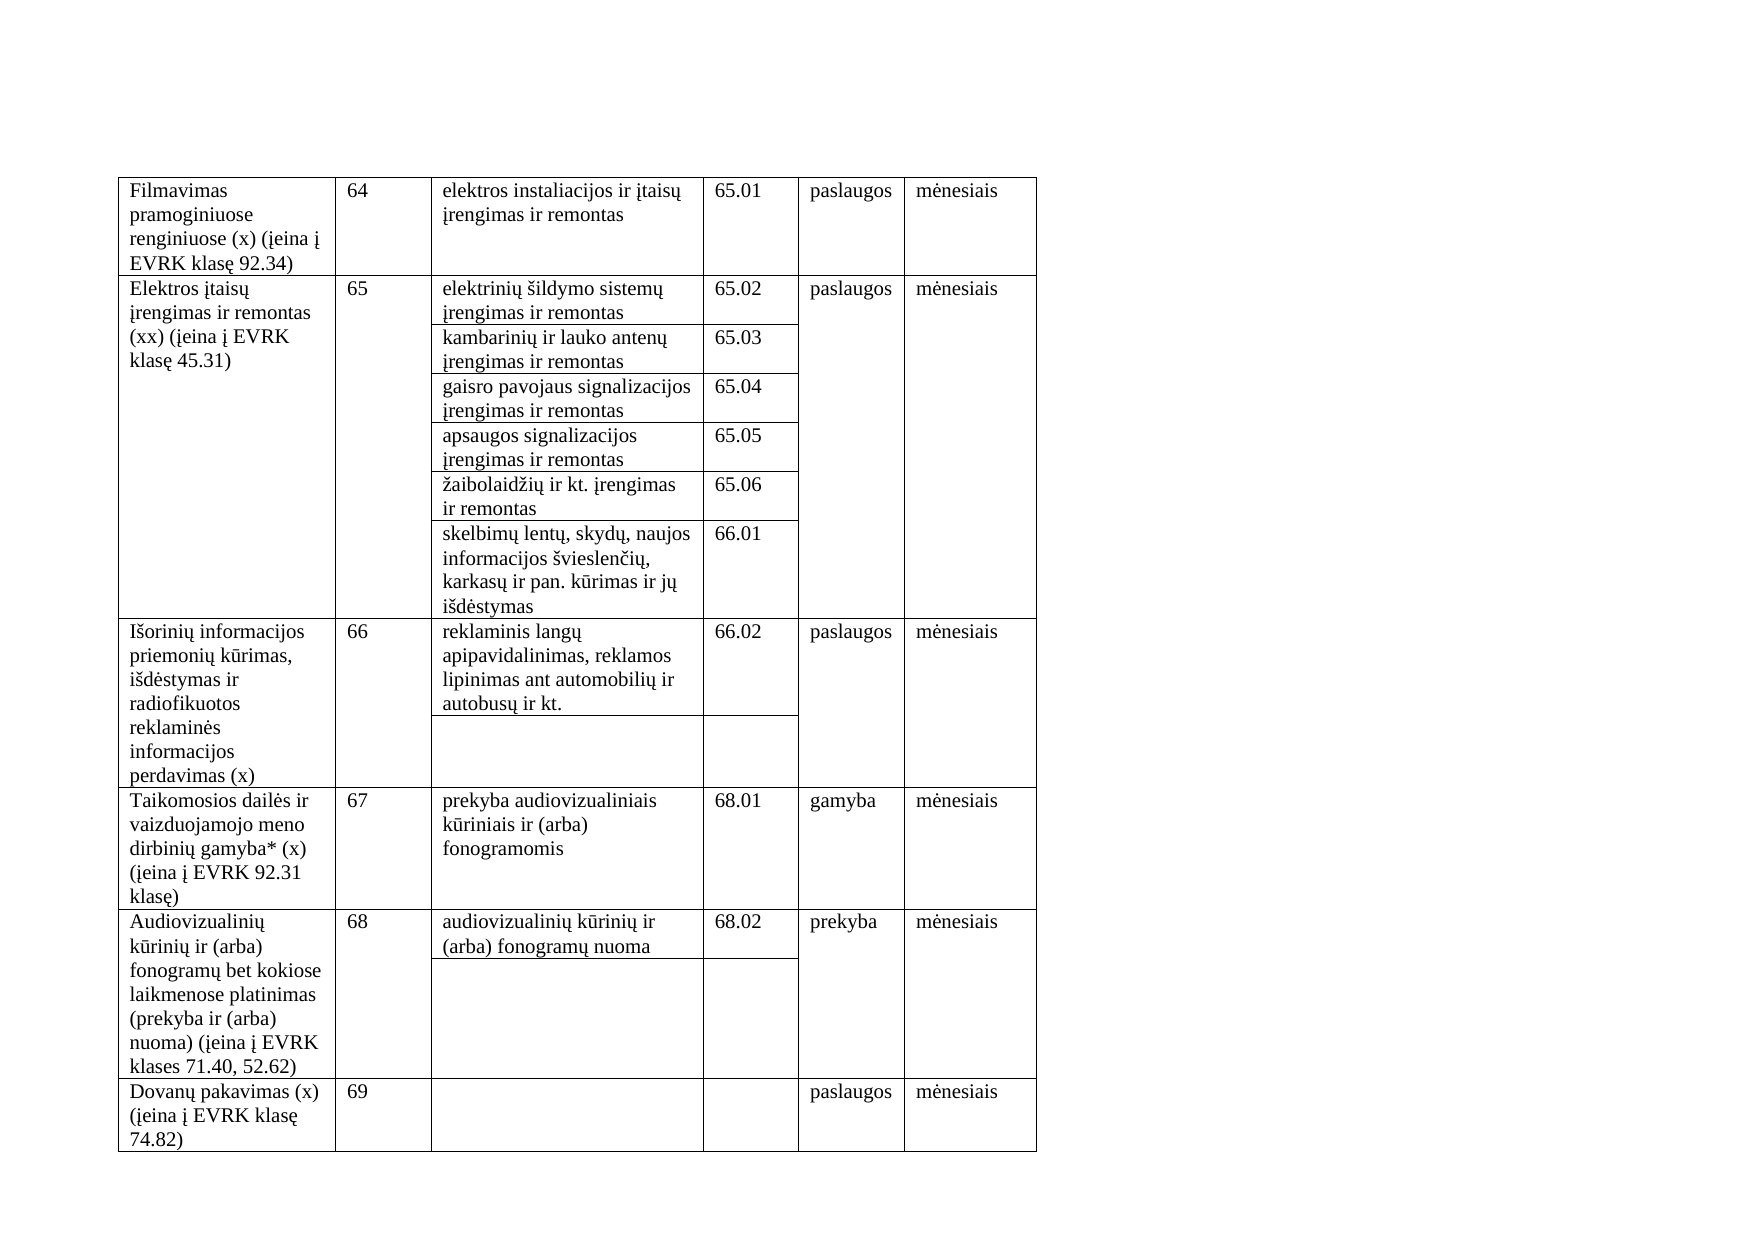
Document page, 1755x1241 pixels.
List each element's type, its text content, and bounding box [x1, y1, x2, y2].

table_cell paslaugos [799, 276, 904, 618]
table_cell 68.01 [704, 788, 798, 908]
table_cell Filmavimas pramoginiuose renginiuose (x) (įeina į EVRK klasę 92.34) [119, 178, 335, 274]
table_cell kambarinių ir lauko antenų įrengimas ir remontas [432, 325, 703, 373]
table_cell [432, 716, 703, 787]
table_cell mėnesiais [905, 788, 1036, 908]
table_cell mėnesiais [905, 276, 1036, 618]
table_cell Elektros įtaisų įrengimas ir remontas (xx) (įeina į EVRK klasę 45.31) [119, 276, 335, 618]
table_cell Audiovizualinių kūrinių ir (arba) fonogramų bet kokiose laikmenose platinimas (prekyba ir (arba) nuoma) (įeina į EVRK klases 71.40, 52.62) [119, 910, 335, 1078]
table_cell Išorinių informacijos priemonių kūrimas, išdėstymas ir radiofikuotos reklaminės informacijos perdavimas (x) [119, 619, 335, 787]
table_cell 65.01 [704, 178, 798, 274]
table_cell [704, 959, 798, 1078]
table_cell 65.05 [704, 423, 798, 471]
table_cell 64 [336, 178, 431, 274]
table_cell paslaugos [799, 1079, 904, 1151]
table_cell 66 [336, 619, 431, 787]
table_cell [704, 1079, 798, 1151]
table_cell [704, 716, 798, 787]
table_cell 65.06 [704, 472, 798, 520]
table_cell 65.04 [704, 374, 798, 422]
table_cell apsaugos signalizacijos įrengimas ir remontas [432, 423, 703, 471]
table_cell skelbimų lentų, skydų, naujos informacijos švieslenčių, karkasų ir pan. kūrimas ir jų išdėstymas [432, 521, 703, 618]
table_cell mėnesiais [905, 619, 1036, 787]
table_cell mėnesiais [905, 910, 1036, 1078]
table_cell 65 [336, 276, 431, 618]
table_cell reklaminis langų apipavidalinimas, reklamos lipinimas ant automobilių ir autobusų ir kt. [432, 619, 703, 715]
table_cell 67 [336, 788, 431, 908]
table_cell 66.01 [704, 521, 798, 618]
table_cell 65.03 [704, 325, 798, 373]
table_cell 69 [336, 1079, 431, 1151]
table_cell Dovanų pakavimas (x) (įeina į EVRK klasę 74.82) [119, 1079, 335, 1151]
table_cell 68 [336, 910, 431, 1078]
table_cell paslaugos [799, 178, 904, 274]
table_cell [432, 1079, 703, 1151]
table_cell Taikomosios dailės ir vaizduojamojo meno dirbinių gamyba* (x) (įeina į EVRK 92.31 klasę) [119, 788, 335, 908]
table_cell gaisro pavojaus signalizacijos įrengimas ir remontas [432, 374, 703, 422]
table_cell 66.02 [704, 619, 798, 715]
table_cell audiovizualinių kūrinių ir (arba) fonogramų nuoma [432, 910, 703, 958]
table_cell mėnesiais [905, 178, 1036, 274]
table_cell elektros instaliacijos ir įtaisų įrengimas ir remontas [432, 178, 703, 274]
table_cell 68.02 [704, 910, 798, 958]
table_cell prekyba [799, 910, 904, 1078]
table_cell elektrinių šildymo sistemų įrengimas ir remontas [432, 276, 703, 324]
table_cell žaibolaidžių ir kt. įrengimas ir remontas [432, 472, 703, 520]
table_cell prekyba audiovizualiniais kūriniais ir (arba) fonogramomis [432, 788, 703, 908]
table_cell 65.02 [704, 276, 798, 324]
table_cell gamyba [799, 788, 904, 908]
table_cell mėnesiais [905, 1079, 1036, 1151]
table_cell [432, 959, 703, 1078]
table_cell paslaugos [799, 619, 904, 787]
